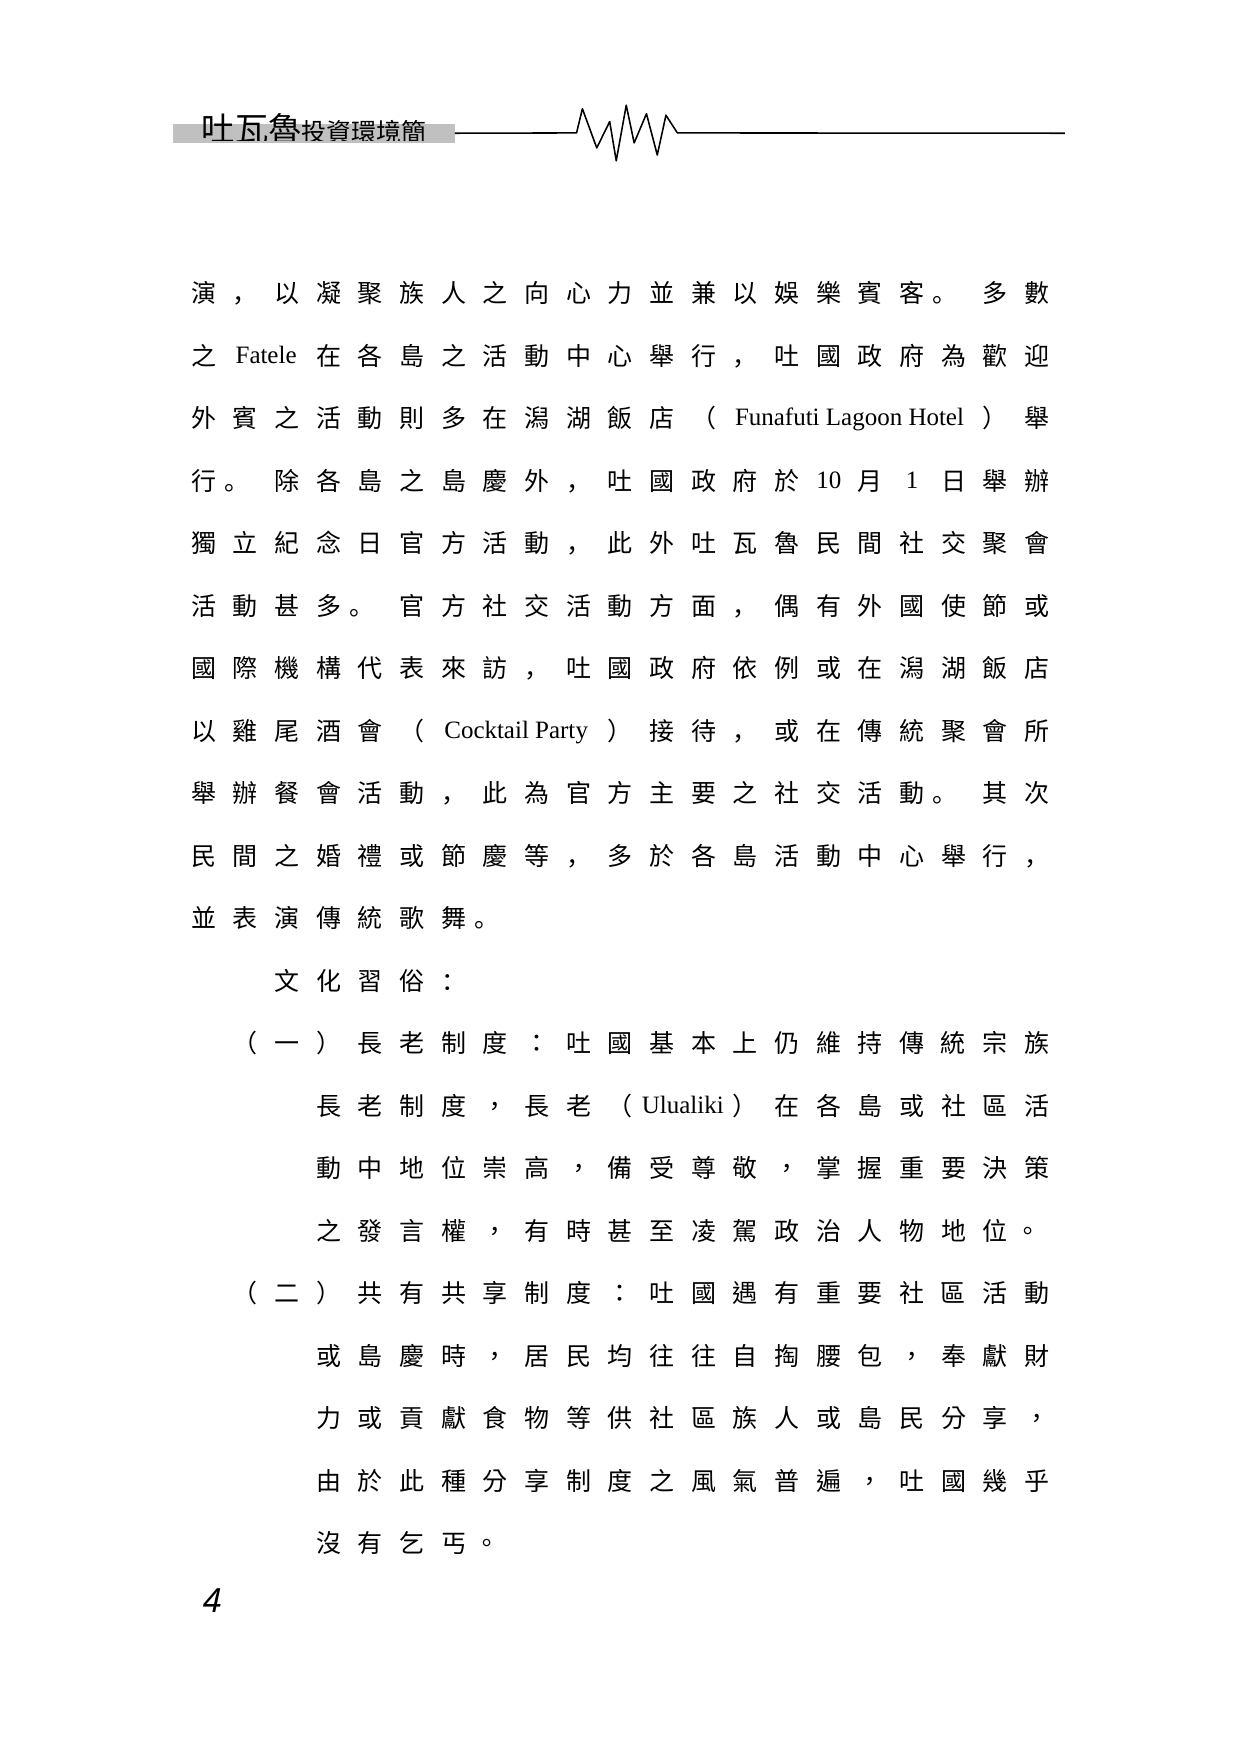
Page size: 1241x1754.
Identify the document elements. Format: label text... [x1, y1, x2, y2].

text （一）長老制度：吐國基本上仍維持傳統宗族長老制度，長老（Ulualiki）在各島或社區活動中地位崇高，備受尊敬，掌握重要決策之發言權，有時甚至凌駕政治人物地位。 [207, 1000, 1058, 1250]
text （二）共有共享制度：吐國遇有重要社區活動或島慶時，居民均往往自掏腰包，奉獻財力或貢獻食物等供社區族人或島民分享，由於此種分享制度之風氣普遍，吐國幾乎沒有乞丐。 [207, 1250, 1058, 1563]
text 文化習俗： [183, 938, 1058, 1000]
text 演，以凝聚族人之向心力並兼以娛樂賓客。多數之Fatele在各島之活動中心舉行，吐國政府為歡迎外賓之活動則多在潟湖飯店（Funafuti Lagoon Hotel）舉行。除各島之島慶外，吐國政府於10月1日舉辦獨立紀念日官方活動，此外吐瓦魯民間社交聚會活動甚多。官方社交活動方面，偶有外國使節或國際機構代表來訪，吐國政府依例或在潟湖飯店以雞尾酒會（Cocktail Party）接待，或在傳統聚會所舉辦餐會活動，此為官方主要之社交活動。其次民間之婚禮或節慶等，多於各島活動中心舉行，並表演傳統歌舞。 [183, 250, 1058, 938]
